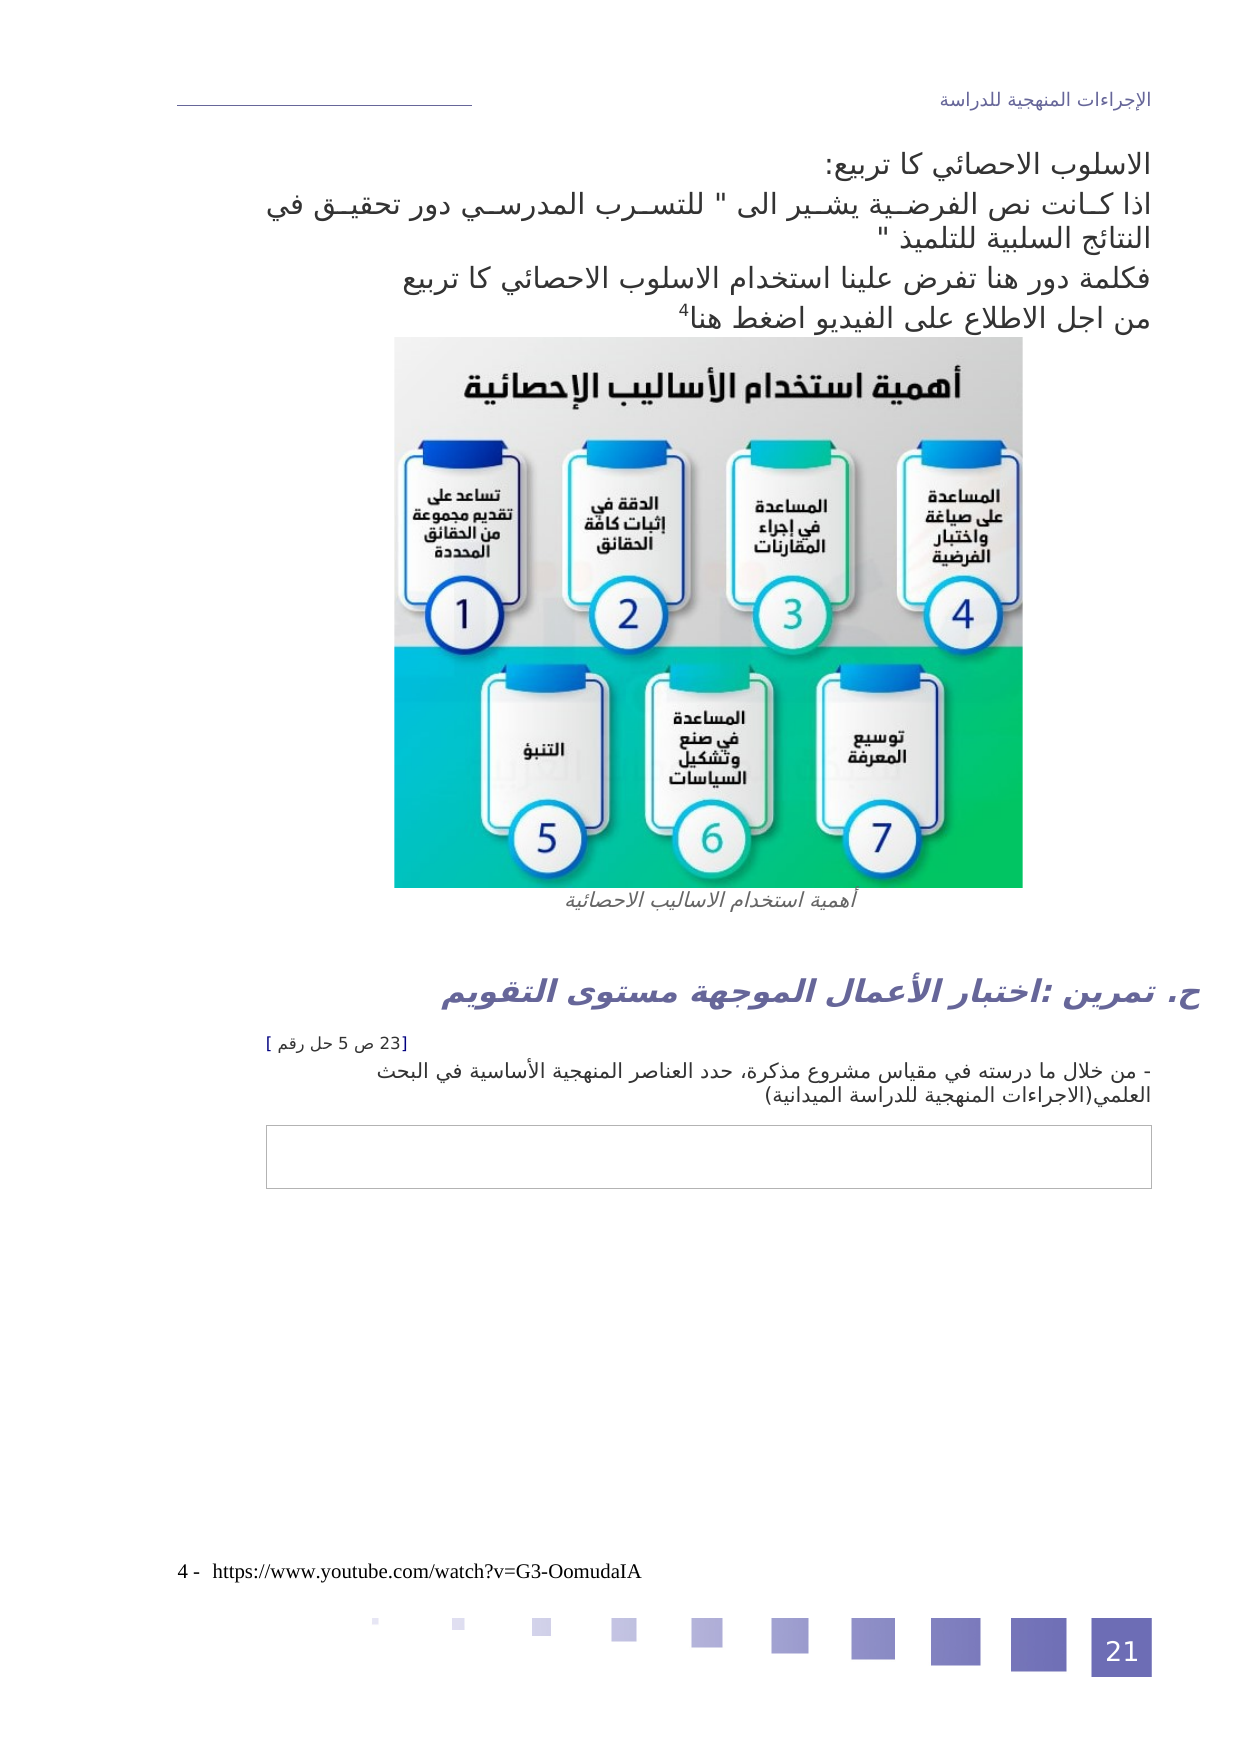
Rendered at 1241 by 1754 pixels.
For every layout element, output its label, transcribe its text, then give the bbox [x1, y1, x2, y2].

title أهمية استخدام الاساليب الاحصائية [266, 888, 1152, 912]
text [19 ص 5 حل رقم ] [266, 1033, 1152, 1053]
text - من خلال ما درسته في مقياس مشروع مذكرة، حدد العناصر المنهجية الأساسية في البحث العلمي(الاجراءات المنهجية للدراسة الميدانية) [266, 1059, 1152, 1107]
title تمرين :اختبار الأعمال الموجهة مستوى التقويم [266, 973, 1211, 1010]
picture [394, 337, 1023, 888]
text اذا كانت نص الفرضية يشير الى " للتسرب المدرسي دور تحقيق في النتائج السلبية للتلميذ " [266, 187, 1152, 255]
table_header [267, 1126, 1151, 1188]
text من اجل الاطلاع على الفيديو اضغط هنا [266, 301, 1152, 335]
picture [177, 1618, 1152, 1677]
text فكلمة دور هنا تفرض علينا استخدام الاسلوب الاحصائي كا تربيع [266, 261, 1152, 295]
text الاسلوب الاحصائي كا تربيع: [266, 124, 1152, 182]
text https://www.youtube.com/watch?v=G3-OomudaIA [177, 1559, 1152, 1583]
